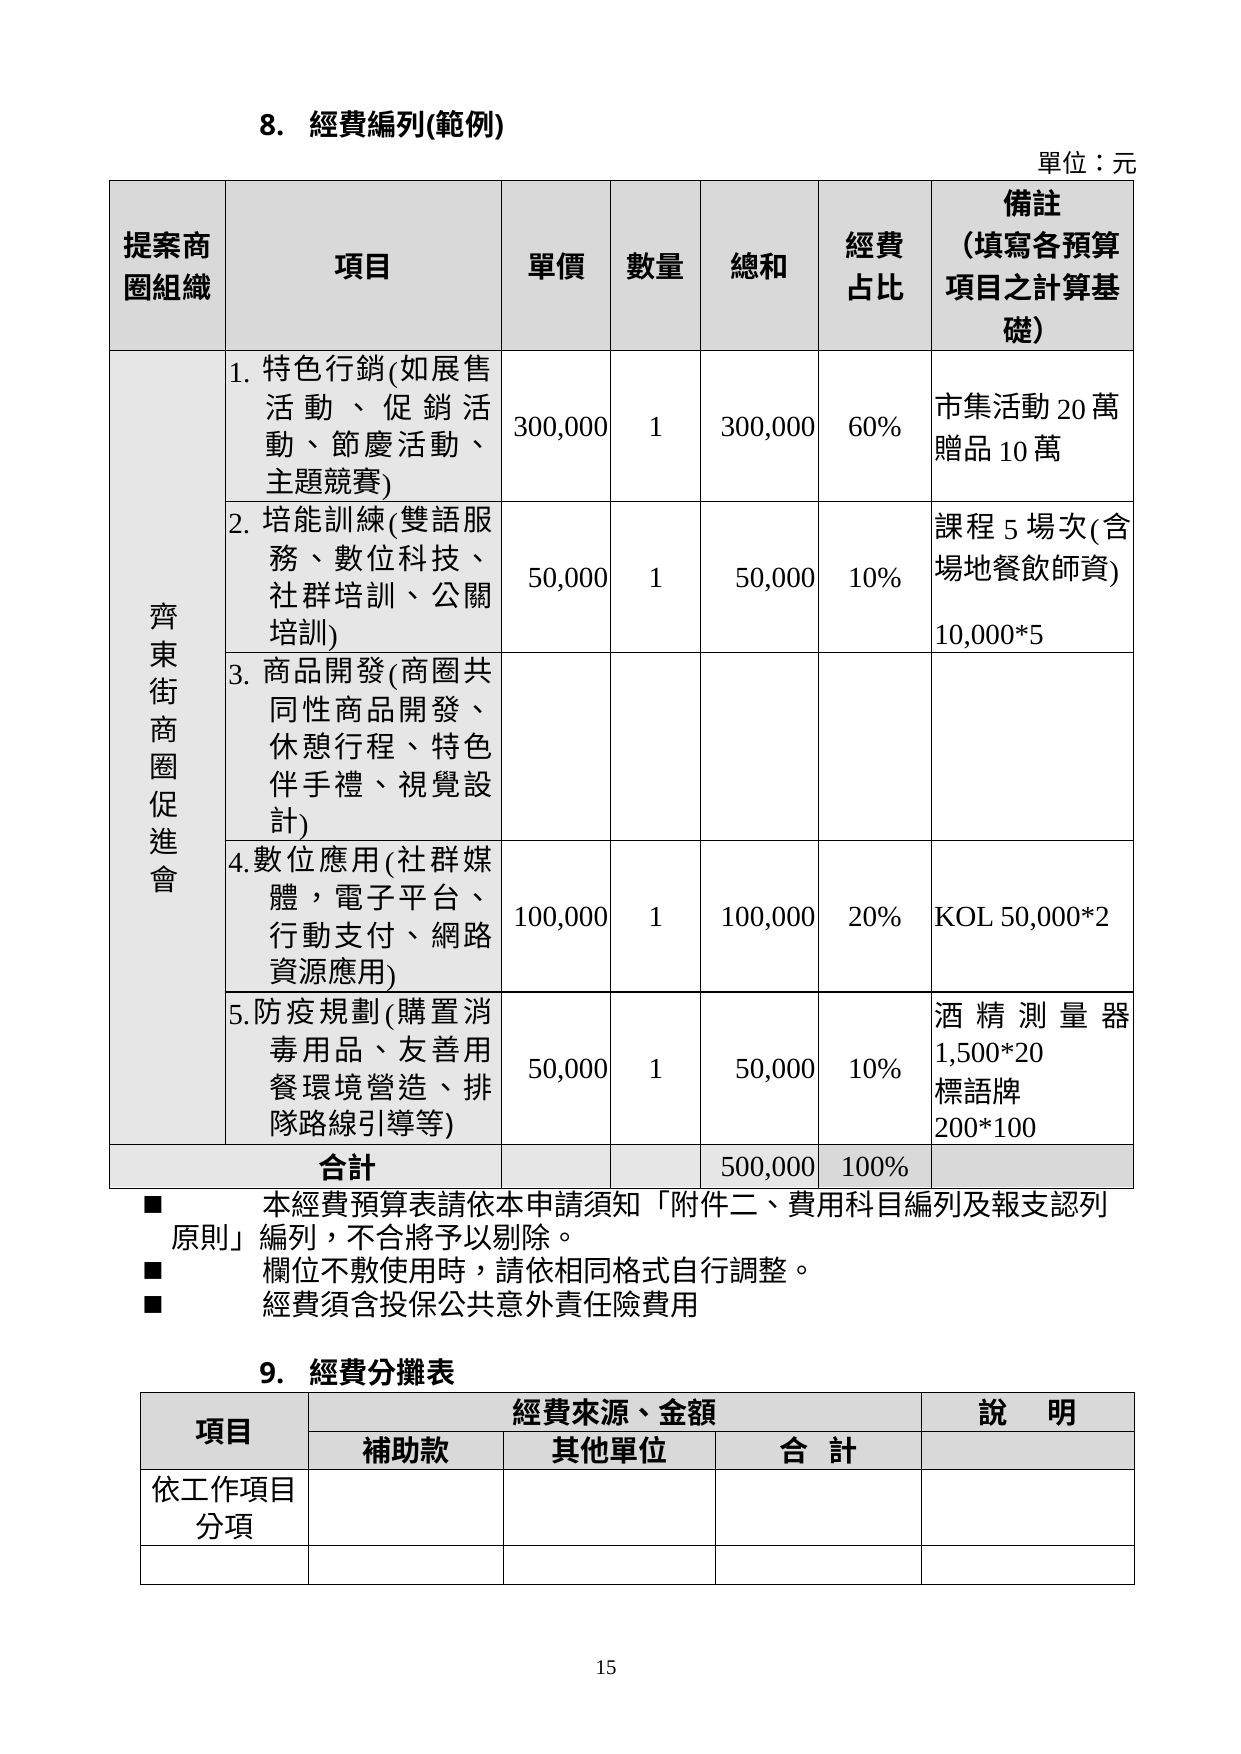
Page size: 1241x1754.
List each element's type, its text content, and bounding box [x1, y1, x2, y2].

table_cell 2. 培能訓練(雙語服務、數位科技、社群培訓、公關培訓) [226, 502, 501, 652]
table_cell 合 計 [716, 1432, 921, 1469]
table_cell [309, 1470, 503, 1545]
table_header 單價 [502, 181, 610, 350]
table_cell [932, 653, 1133, 840]
table_cell [141, 1546, 308, 1584]
table_cell [502, 653, 610, 840]
table_cell [716, 1470, 921, 1545]
list 欄位不敷使用時，請依相同格式自行調整。 [142, 1255, 1137, 1288]
table_cell 10% [819, 502, 931, 652]
table_cell 5.防疫規劃(購置消毒用品、友善用餐環境營造、排隊路線引導等) [226, 993, 501, 1144]
table_header 數量 [611, 181, 700, 350]
table_cell 50,000 [502, 993, 610, 1144]
table_cell 300,000 [502, 351, 610, 501]
table_cell 500,000 [701, 1145, 818, 1187]
table_cell [611, 1145, 700, 1187]
table_cell 100,000 [502, 841, 610, 991]
table_cell [504, 1470, 715, 1545]
table_cell 1 [611, 841, 700, 991]
table_cell 1 [611, 351, 700, 501]
list 本經費預算表請依本申請須知「附件二、費用科目編列及報支認列原則」編列，不合將予以剔除。 [142, 1188, 1137, 1255]
table_cell 3. 商品開發(商圈共同性商品開發、休憩行程、特色伴手禮、視覺設計) [226, 653, 501, 840]
table_cell 市集活動20萬 贈品10萬 [932, 351, 1133, 501]
table_cell 酒精測量器1,500*20 標語牌 200*100 [932, 993, 1133, 1144]
table_cell 合計 [110, 1145, 501, 1187]
table_cell 1. 特色行銷(如展售活動、促銷活動、節慶活動、主題競賽) [226, 351, 501, 501]
table_cell 齊 東 街 商 圈 促 進 會 [110, 351, 225, 1144]
table_cell [922, 1432, 1134, 1469]
table_cell [502, 1145, 610, 1187]
table_cell 100,000 [701, 841, 818, 991]
table_cell [309, 1546, 503, 1584]
table_header 總和 [701, 181, 818, 350]
list 經費分攤表 [259, 1351, 1137, 1392]
table_cell 其他單位 [504, 1432, 715, 1469]
table_cell 10% [819, 993, 931, 1144]
table_cell 4.數位應用(社群媒體，電子平台、行動支付、網路資源應用) [226, 841, 501, 991]
table_cell [611, 653, 700, 840]
table_cell 依工作項目分項 [141, 1470, 308, 1545]
table_cell [701, 653, 818, 840]
table_cell 50,000 [701, 993, 818, 1144]
table_cell [932, 1145, 1133, 1187]
table_cell 20% [819, 841, 931, 991]
table_cell 100% [819, 1145, 931, 1187]
table_header 說 明 [922, 1393, 1134, 1431]
table_header 提案商圈組織 [110, 181, 225, 350]
table_cell [819, 653, 931, 840]
table_cell 補助款 [309, 1432, 503, 1469]
text 單位：元 [112, 143, 1137, 179]
list 經費須含投保公共意外責任險費用 [142, 1288, 1137, 1322]
table_header 項目 [226, 181, 501, 350]
table_cell [504, 1546, 715, 1584]
table_header 項目 [141, 1393, 308, 1469]
list 經費編列(範例) [259, 102, 1137, 143]
table_cell KOL 50,000*2 [932, 841, 1133, 991]
table_cell 300,000 [701, 351, 818, 501]
table_header 經費 占比 [819, 181, 931, 350]
table_cell [922, 1470, 1134, 1545]
table_cell [922, 1546, 1134, 1584]
table_header 備註 （填寫各預算項目之計算基礎） [932, 181, 1133, 350]
table_header 經費來源、金額 [309, 1393, 921, 1431]
table_cell 課程5場次(含場地餐飲師資) 10,000*5 [932, 502, 1133, 652]
table_cell 1 [611, 502, 700, 652]
table_cell 60% [819, 351, 931, 501]
table_cell [716, 1546, 921, 1584]
table_cell 1 [611, 993, 700, 1144]
table_cell 50,000 [701, 502, 818, 652]
table_cell 50,000 [502, 502, 610, 652]
